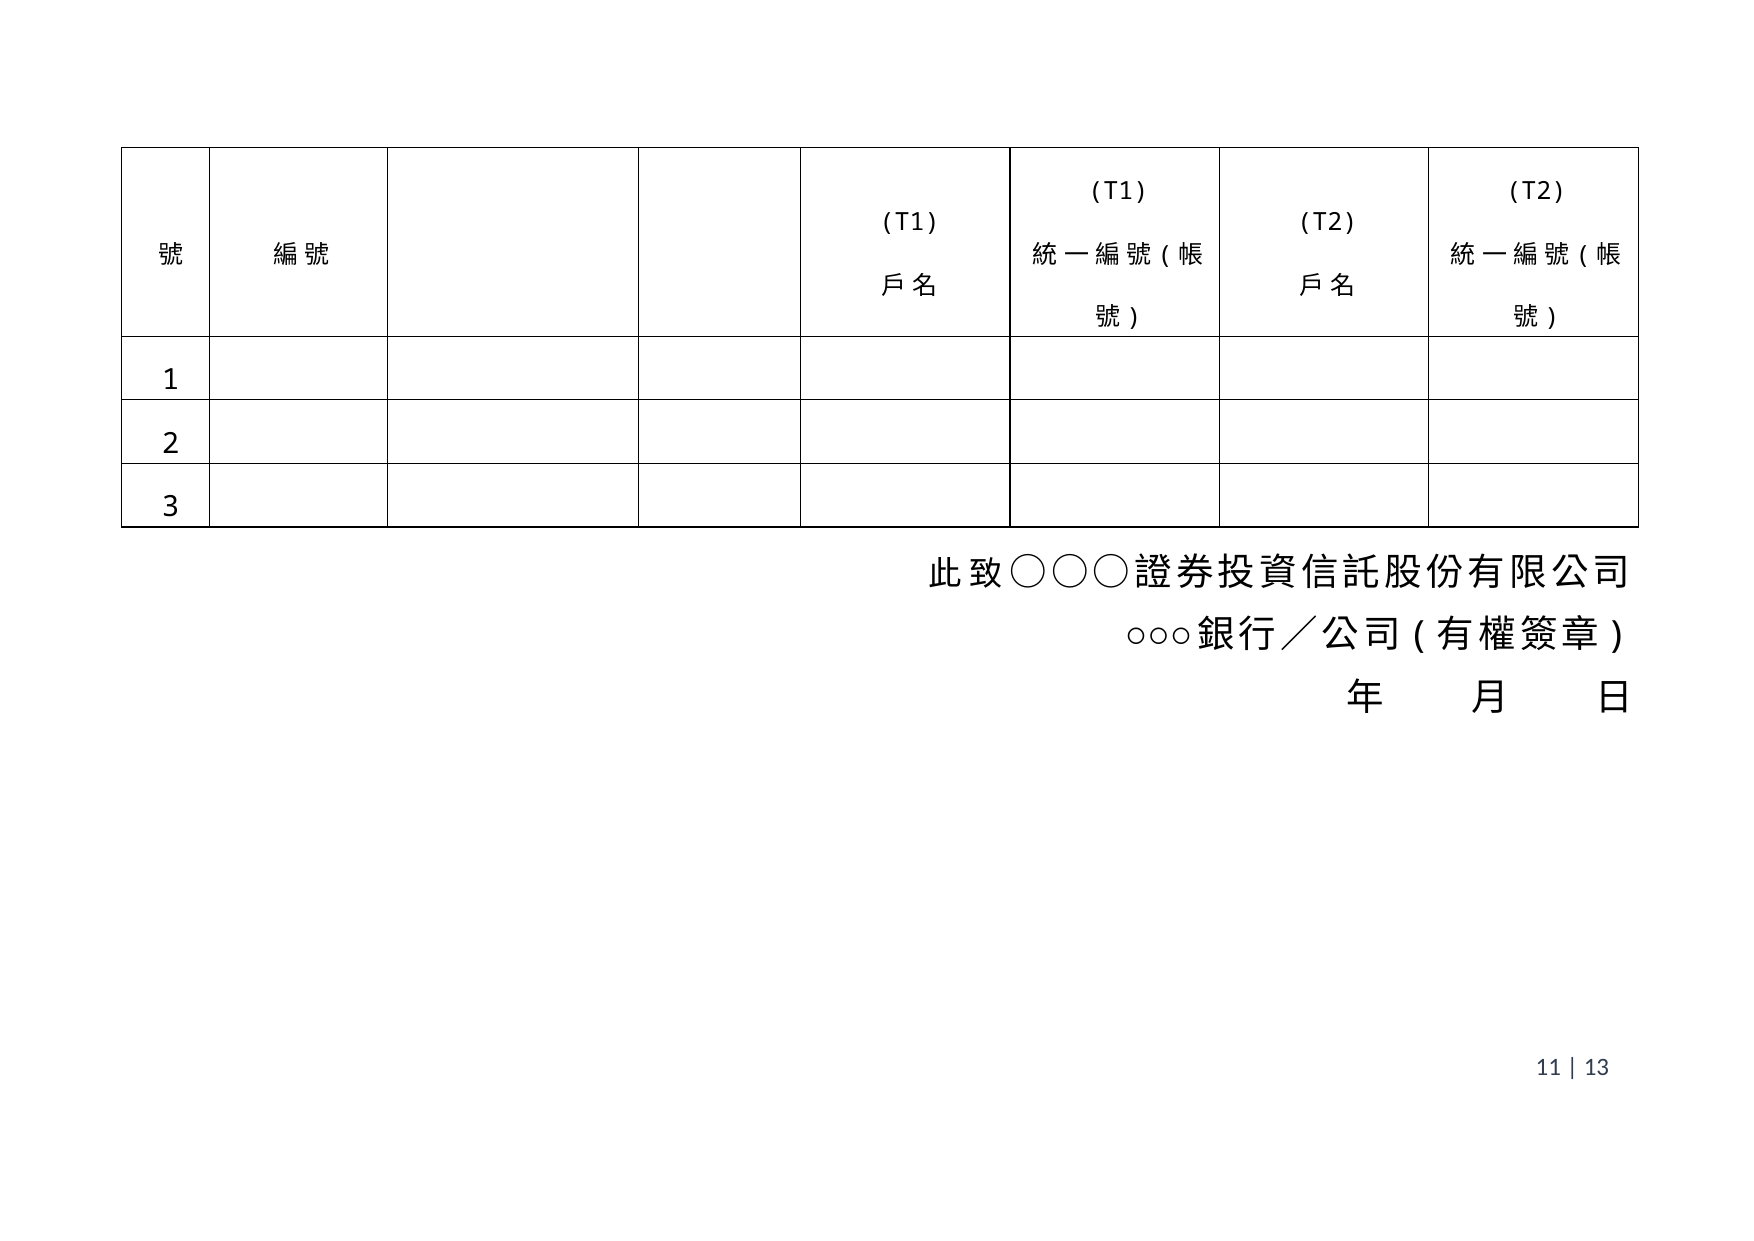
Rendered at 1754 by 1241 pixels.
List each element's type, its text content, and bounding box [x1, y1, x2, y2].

table_cell 1 [122, 337, 209, 399]
table_cell [210, 400, 387, 463]
table_cell [388, 337, 638, 399]
table_header 編號 [210, 148, 387, 336]
text 年 月 日 [122, 652, 1636, 715]
table_header (T2) 統一編號(帳號) [1429, 148, 1638, 336]
table_cell [1429, 337, 1638, 399]
table_cell [1429, 400, 1638, 463]
table_cell [1011, 464, 1219, 526]
table_header (T2) 戶名 [1220, 148, 1428, 336]
table_cell [210, 464, 387, 526]
table_cell [639, 400, 800, 463]
table_cell [1011, 400, 1219, 463]
table_cell [801, 337, 1009, 399]
table_cell [1429, 464, 1638, 526]
table_cell [639, 337, 800, 399]
table_cell [1220, 337, 1428, 399]
table_cell [639, 464, 800, 526]
text 此致○○○證券投資信託股份有限公司 [122, 528, 1632, 590]
text ○○○銀行／公司(有權簽章) [122, 590, 1632, 652]
table_cell [1220, 400, 1428, 463]
table_cell 2 [122, 400, 209, 463]
table_header (T1) 戶名 [801, 148, 1009, 336]
table_cell [388, 464, 638, 526]
table_header [639, 148, 800, 336]
table_cell [1011, 337, 1219, 399]
table_header [388, 148, 638, 336]
table_cell [801, 464, 1009, 526]
table_cell [801, 400, 1009, 463]
table_cell [388, 400, 638, 463]
table_header (T1) 統一編號(帳號) [1011, 148, 1219, 336]
table_cell [1220, 464, 1428, 526]
table_header 號 [122, 148, 209, 336]
table_cell 3 [122, 464, 209, 526]
table_cell [210, 337, 387, 399]
